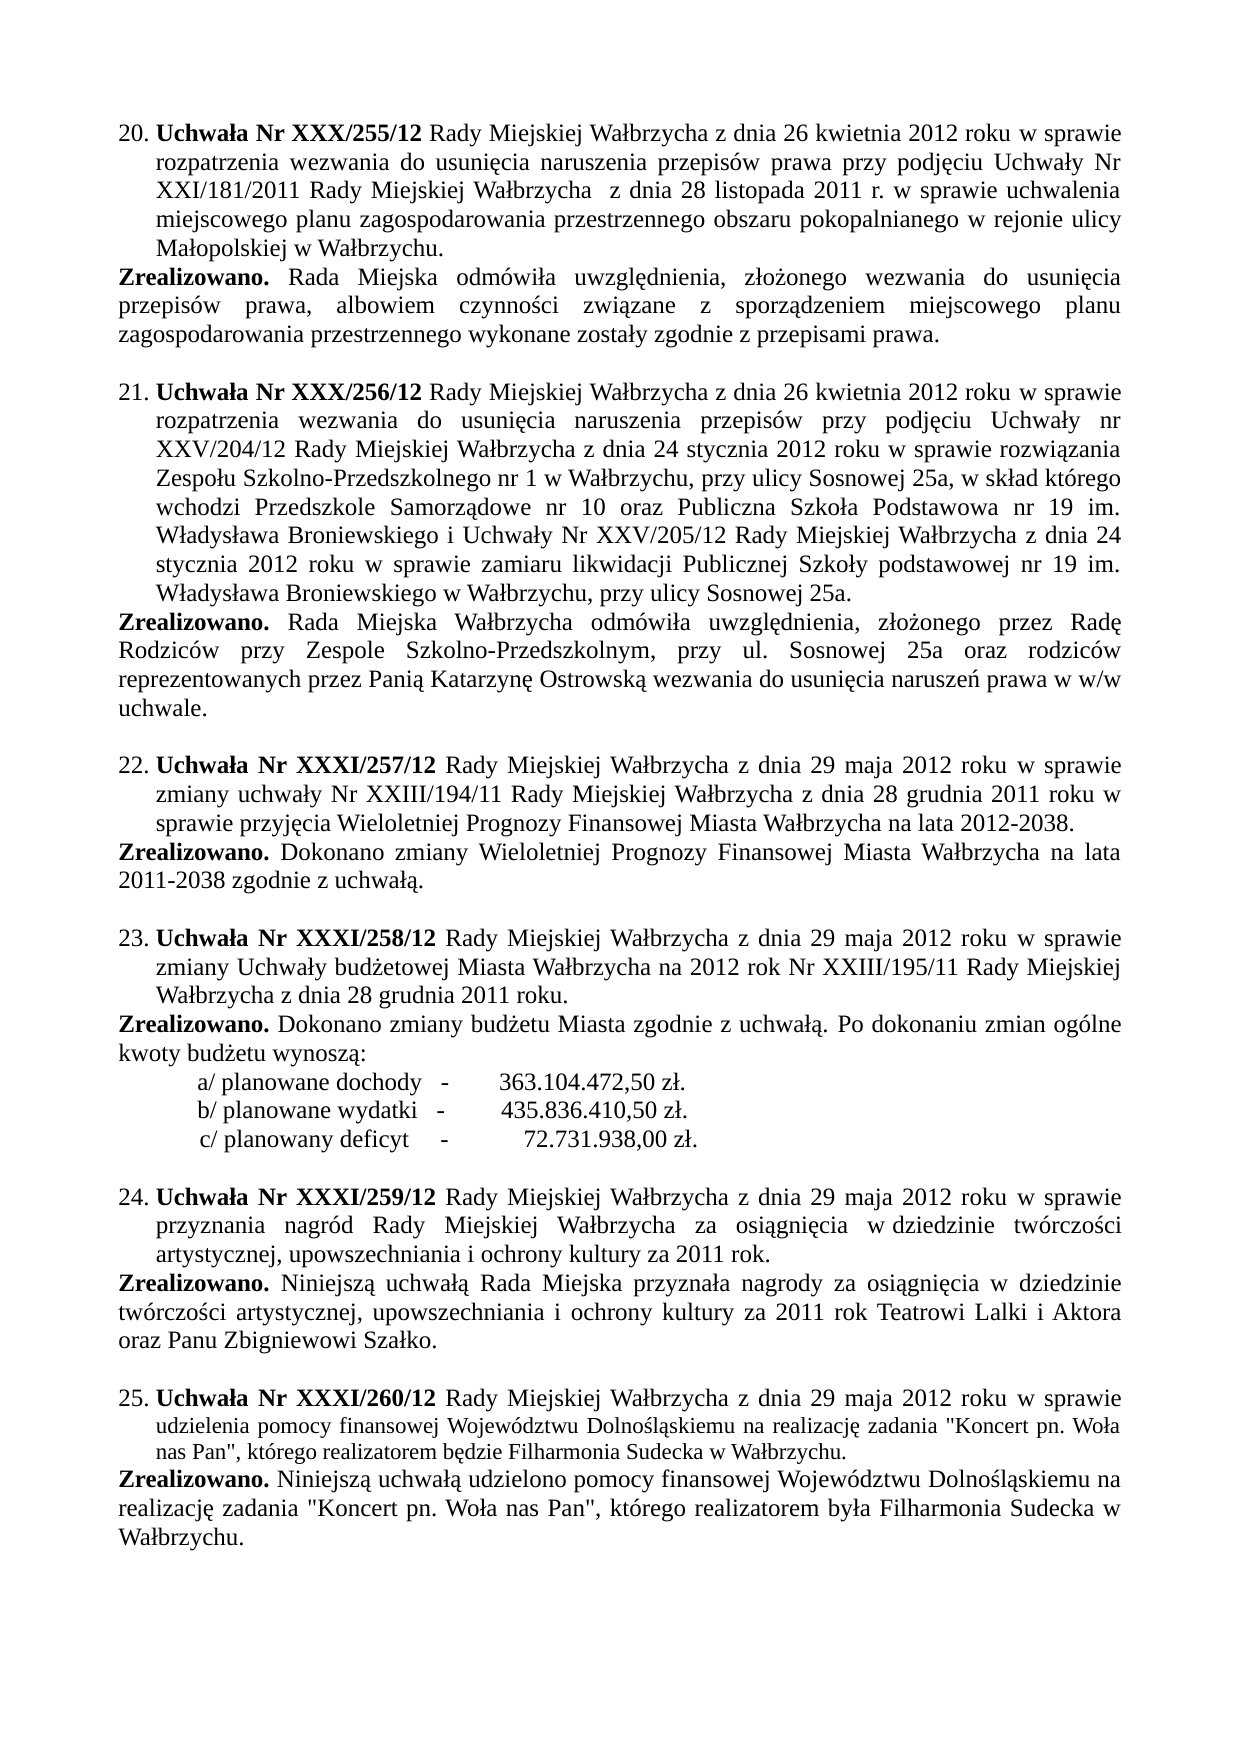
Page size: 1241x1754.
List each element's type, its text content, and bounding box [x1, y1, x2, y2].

text Zrealizowano. Rada Miejska odmówiła uwzględnienia, złożonego wezwania do usunięcia przepisów prawa, albowiem czynności związane z sporządzeniem miejscowego planu zagospodarowania przestrzennego wykonane zostały zgodnie z przepisami prawa. [118, 262, 1122, 348]
text Zrealizowano. Rada Miejska Wałbrzycha odmówiła uwzględnienia, złożonego przez Radę Rodziców przy Zespole Szkolno-Przedszkolnym, przy ul. Sosnowej 25a oraz rodziców reprezentowanych przez Panią Katarzynę Ostrowską wezwania do usunięcia naruszeń prawa w w/w uchwale. [118, 607, 1122, 722]
text Zrealizowano. Dokonano zmiany budżetu Miasta zgodnie z uchwałą. Po dokonaniu zmian ogólne kwoty budżetu wynoszą: [118, 1009, 1122, 1067]
text Zrealizowano. Dokonano zmiany Wieloletniej Prognozy Finansowej Miasta Wałbrzycha na lata 2011-2038 zgodnie z uchwałą. [118, 837, 1122, 894]
text b/ planowane wydatki - 435.836.410,50 zł. [197, 1096, 1122, 1124]
list Uchwała Nr XXX/255/12 Rady Miejskiej Wałbrzycha z dnia 26 kwietnia 2012 roku w sprawie rozpatrzenia wezwania do usunięcia naruszenia przepisów prawa przy podjęciu Uchwały Nr XXI/181/2011 Rady Miejskiej Wałbrzycha z dnia 28 listopada 2011 r. w sprawie uchwalenia miejscowego planu zagospodarowania przestrzennego obszaru pokopalnianego w rejonie ulicy Małopolskiej w Wałbrzychu. [118, 118, 1122, 262]
text c/ planowany deficyt - 72.731.938,00 zł. [118, 1124, 1122, 1153]
text Zrealizowano. Niniejszą uchwałą Rada Miejska przyznała nagrody za osiągnięcia w dziedzinie twórczości artystycznej, upowszechniania i ochrony kultury za 2011 rok Teatrowi Lalki i Aktora oraz Panu Zbigniewowi Szałko. [118, 1268, 1122, 1354]
list Uchwała Nr XXX/256/12 Rady Miejskiej Wałbrzycha z dnia 26 kwietnia 2012 roku w sprawie rozpatrzenia wezwania do usunięcia naruszenia przepisów przy podjęciu Uchwały nr XXV/204/12 Rady Miejskiej Wałbrzycha z dnia 24 stycznia 2012 roku w sprawie rozwiązania Zespołu Szkolno-Przedszkolnego nr 1 w Wałbrzychu, przy ulicy Sosnowej 25a, w skład którego wchodzi Przedszkole Samorządowe nr 10 oraz Publiczna Szkoła Podstawowa nr 19 im. Władysława Broniewskiego i Uchwały Nr XXV/205/12 Rady Miejskiej Wałbrzycha z dnia 24 stycznia 2012 roku w sprawie zamiaru likwidacji Publicznej Szkoły podstawowej nr 19 im. Władysława Broniewskiego w Wałbrzychu, przy ulicy Sosnowej 25a. [118, 377, 1122, 607]
list Uchwała Nr XXXI/260/12 Rady Miejskiej Wałbrzycha z dnia 29 maja 2012 roku w sprawie udzielenia pomocy finansowej Województwu Dolnośląskiemu na realizację zadania "Koncert pn. Woła nas Pan", którego realizatorem będzie Filharmonia Sudecka w Wałbrzychu. [118, 1383, 1122, 1464]
text a/ planowane dochody - 363.104.472,50 zł. [197, 1067, 1122, 1096]
list Uchwała Nr XXXI/258/12 Rady Miejskiej Wałbrzycha z dnia 29 maja 2012 roku w sprawie zmiany Uchwały budżetowej Miasta Wałbrzycha na 2012 rok Nr XXIII/195/11 Rady Miejskiej Wałbrzycha z dnia 28 grudnia 2011 roku. [118, 923, 1122, 1009]
list Uchwała Nr XXXI/257/12 Rady Miejskiej Wałbrzycha z dnia 29 maja 2012 roku w sprawie zmiany uchwały Nr XXIII/194/11 Rady Miejskiej Wałbrzycha z dnia 28 grudnia 2011 roku w sprawie przyjęcia Wieloletniej Prognozy Finansowej Miasta Wałbrzycha na lata 2012-2038. [118, 751, 1122, 837]
list Uchwała Nr XXXI/259/12 Rady Miejskiej Wałbrzycha z dnia 29 maja 2012 roku w sprawie przyznania nagród Rady Miejskiej Wałbrzycha za osiągnięcia w dziedzinie twórczości artystycznej, upowszechniania i ochrony kultury za 2011 rok. [118, 1182, 1122, 1268]
text Zrealizowano. Niniejszą uchwałą udzielono pomocy finansowej Województwu Dolnośląskiemu na realizację zadania "Koncert pn. Woła nas Pan", którego realizatorem była Filharmonia Sudecka w Wałbrzychu. [118, 1464, 1122, 1551]
